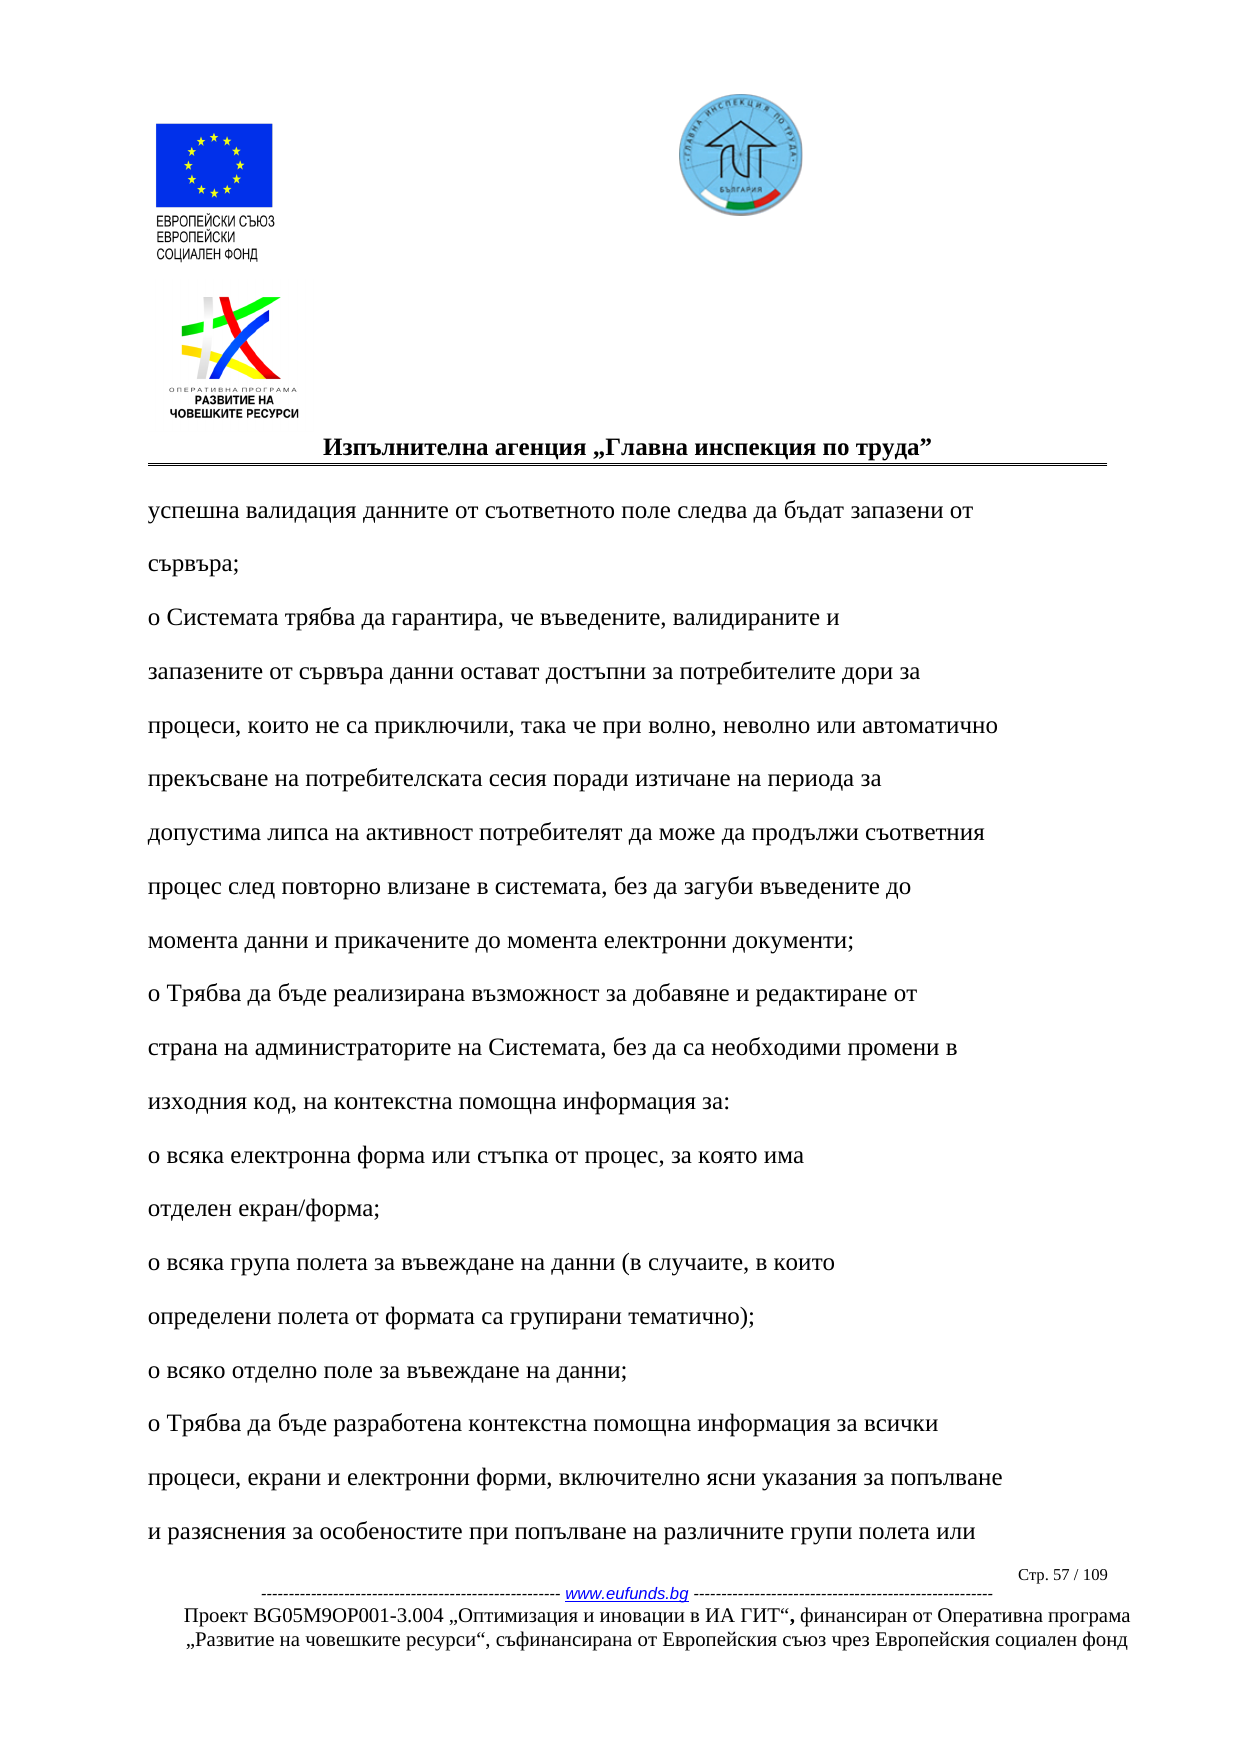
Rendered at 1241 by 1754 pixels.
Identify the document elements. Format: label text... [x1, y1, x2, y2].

text o Трябва да бъде разработена контекстна помощна информация за всички [148, 1408, 1107, 1437]
text момента данни и прикачените до момента електронни документи; [148, 925, 1107, 953]
text запазените от сървъра данни остават достъпни за потребителите дори за [148, 656, 1107, 685]
text и разяснения за особеностите при попълване на различните групи полета или [148, 1516, 1107, 1545]
text o всяка електронна форма или стъпка от процес, за която има [148, 1140, 1107, 1168]
text прекъсване на потребителската сесия поради изтичане на периода за [148, 763, 1107, 792]
text определени полета от формата са групирани тематично); [148, 1301, 1107, 1330]
text успешна валидация данните от съответното поле следва да бъдат запазени от [148, 495, 1107, 523]
text процеси, екрани и електронни форми, включително ясни указания за попълване [148, 1462, 1107, 1491]
text o Системата трябва да гарантира, че въведените, валидираните и [148, 602, 1107, 631]
text o Трябва да бъде реализирана възможност за добавяне и редактиране от [148, 978, 1107, 1007]
text o всяко отделно поле за въвеждане на данни; [148, 1355, 1107, 1383]
text процеси, които не са приключили, така че при волно, неволно или автоматично [148, 710, 1107, 738]
text допустима липса на активност потребителят да може да продължи съответния [148, 817, 1107, 846]
text процес след повторно влизане в системата, без да загуби въведените до [148, 871, 1107, 900]
text сървъра; [148, 548, 1107, 577]
text o всяка група полета за въвеждане на данни (в случаите, в които [148, 1247, 1107, 1276]
text изходния код, на контекстна помощна информация за: [148, 1086, 1107, 1115]
text страна на администраторите на Системата, без да са необходими промени в [148, 1032, 1107, 1061]
text отделен екран/форма; [148, 1193, 1107, 1222]
